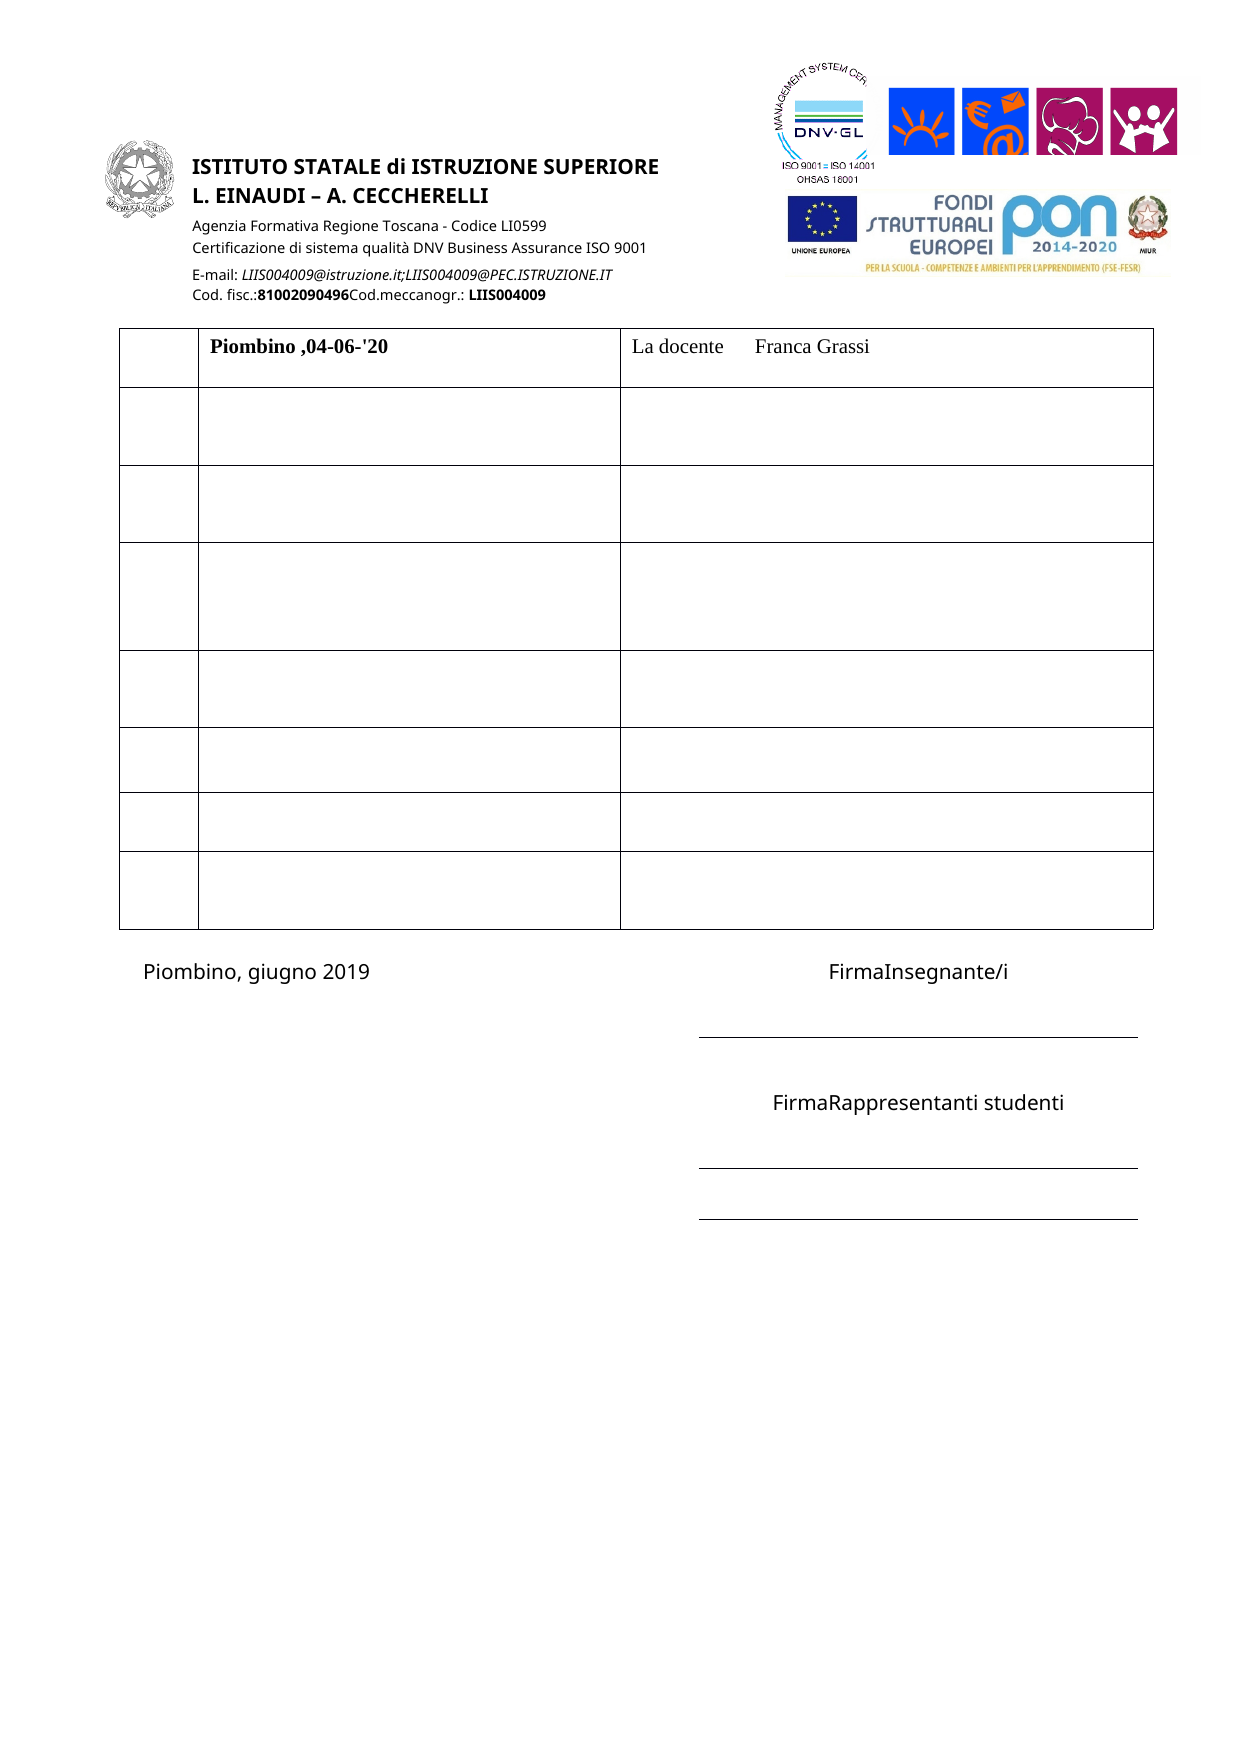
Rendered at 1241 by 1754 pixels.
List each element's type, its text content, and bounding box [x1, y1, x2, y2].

table_cell FirmaRappresentanti studenti [699, 1038, 1138, 1117]
table_cell [621, 388, 1153, 464]
table_cell [120, 466, 198, 542]
table_cell [199, 793, 620, 851]
table_cell [199, 388, 620, 464]
table_cell [199, 543, 620, 649]
table_cell [132, 1037, 546, 1117]
table_cell [621, 793, 1153, 851]
table_cell La docente Franca Grassi [621, 329, 1153, 387]
table_cell [199, 852, 620, 929]
table_cell [699, 1169, 1138, 1219]
table_cell [546, 986, 699, 1037]
table_cell [546, 1168, 699, 1219]
table_cell [120, 651, 198, 727]
table_cell [120, 852, 198, 929]
table_header Piombino, giugno 2019 [132, 958, 546, 986]
table_header FirmaInsegnante/i [699, 958, 1138, 986]
table_cell [120, 329, 198, 387]
picture [690, 49, 1201, 277]
table_header [546, 958, 699, 986]
table_cell [132, 1168, 546, 1219]
table_cell [199, 728, 620, 792]
table_cell [621, 466, 1153, 542]
table_cell [120, 728, 198, 792]
table_cell [621, 852, 1153, 929]
table_cell [120, 793, 198, 851]
table_cell [621, 651, 1153, 727]
table_cell [699, 1117, 1138, 1168]
table_cell [621, 728, 1153, 792]
table_cell [120, 543, 198, 649]
table_cell [546, 1037, 699, 1117]
table_cell Piombino ,04-06-'20 [199, 329, 620, 387]
table_cell [621, 543, 1153, 649]
table_cell [132, 986, 546, 1037]
table_cell [132, 1117, 546, 1168]
table_cell [546, 1117, 699, 1168]
table_cell [199, 651, 620, 727]
table_cell [120, 388, 198, 464]
table_cell [199, 466, 620, 542]
table_cell [699, 986, 1138, 1037]
